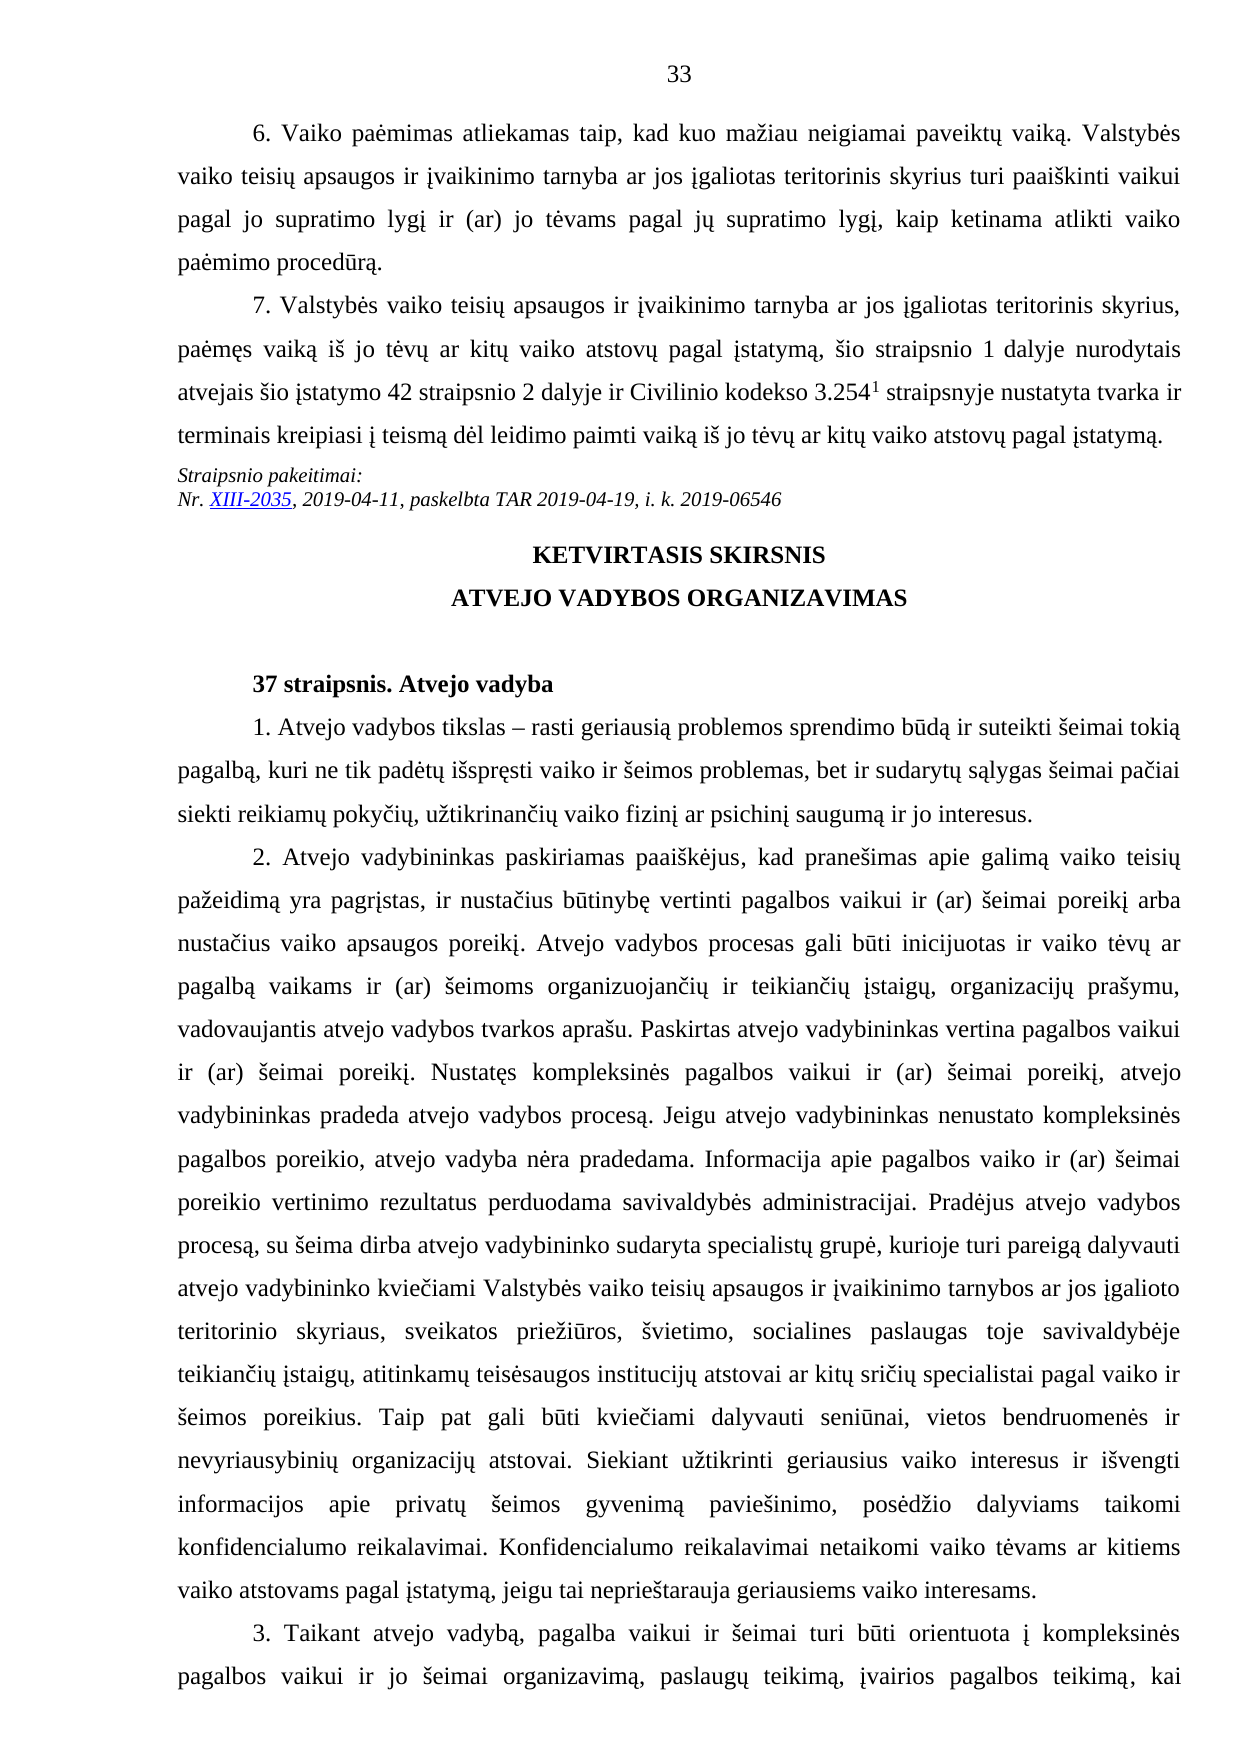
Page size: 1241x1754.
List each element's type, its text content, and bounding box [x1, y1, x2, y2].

text 6. Vaiko paėmimas atliekamas taip, kad kuo mažiau neigiamai paveiktų vaiką. Valstybės vaiko teisių apsaugos ir įvaikinimo tarnyba ar jos įgaliotas teritorinis skyrius turi paaiškinti vaikui pagal jo supratimo lygį ir (ar) jo tėvams pagal jų supratimo lygį, kaip ketinama atlikti vaiko paėmimo procedūrą. [177, 118, 1181, 276]
text 3. Taikant atvejo vadybą, pagalba vaikui ir šeimai turi būti orientuota į kompleksinės pagalbos vaikui ir jo šeimai organizavimą, paslaugų teikimą, įvairios pagalbos teikimą, kai [177, 1618, 1181, 1690]
text ATVEJO VADYBOS ORGANIZAVIMAS [177, 583, 1181, 612]
text Nr. XIII-2035, 2019-04-11, paskelbta TAR 2019-04-19, i. k. 2019-06546 [177, 487, 1181, 511]
text 37 straipsnis. Atvejo vadyba [177, 669, 1181, 698]
text 1. Atvejo vadybos tikslas – rasti geriausią problemos sprendimo būdą ir suteikti šeimai tokią pagalbą, kuri ne tik padėtų išspręsti vaiko ir šeimos problemas, bet ir sudarytų sąlygas šeimai pačiai siekti reikiamų pokyčių, užtikrinančių vaiko fizinį ar psichinį saugumą ir jo interesus. [177, 712, 1181, 827]
text Straipsnio pakeitimai: [177, 463, 1181, 487]
text 2. Atvejo vadybininkas paskiriamas paaiškėjus, kad pranešimas apie galimą vaiko teisių pažeidimą yra pagrįstas, ir nustačius būtinybę vertinti pagalbos vaikui ir (ar) šeimai poreikį arba nustačius vaiko apsaugos poreikį. Atvejo vadybos procesas gali būti inicijuotas ir vaiko tėvų ar pagalbą vaikams ir (ar) šeimoms organizuojančių ir teikiančių įstaigų, organizacijų prašymu, vadovaujantis atvejo vadybos tvarkos aprašu. Paskirtas atvejo vadybininkas vertina pagalbos vaikui ir (ar) šeimai poreikį. Nustatęs kompleksinės pagalbos vaikui ir (ar) šeimai poreikį, atvejo vadybininkas pradeda atvejo vadybos procesą. Jeigu atvejo vadybininkas nenustato kompleksinės pagalbos poreikio, atvejo vadyba nėra pradedama. Informacija apie pagalbos vaiko ir (ar) šeimai poreikio vertinimo rezultatus perduodama savivaldybės administracijai. Pradėjus atvejo vadybos procesą, su šeima dirba atvejo vadybininko sudaryta specialistų grupė, kurioje turi pareigą dalyvauti atvejo vadybininko kviečiami Valstybės vaiko teisių apsaugos ir įvaikinimo tarnybos ar jos įgalioto teritorinio skyriaus, sveikatos priežiūros, švietimo, socialines paslaugas toje savivaldybėje teikiančių įstaigų, atitinkamų teisėsaugos institucijų atstovai ar kitų sričių specialistai pagal vaiko ir šeimos poreikius. Taip pat gali būti kviečiami dalyvauti seniūnai, vietos bendruomenės ir nevyriausybinių organizacijų atstovai. Siekiant užtikrinti geriausius vaiko interesus ir išvengti informacijos apie privatų šeimos gyvenimą paviešinimo, posėdžio dalyviams taikomi konfidencialumo reikalavimai. Konfidencialumo reikalavimai netaikomi vaiko tėvams ar kitiems vaiko atstovams pagal įstatymą, jeigu tai neprieštarauja geriausiems vaiko interesams. [177, 842, 1181, 1604]
text KETVIRTASIS SKIRSNIS [177, 540, 1181, 569]
text 7. Valstybės vaiko teisių apsaugos ir įvaikinimo tarnyba ar jos įgaliotas teritorinis skyrius, paėmęs vaiką iš jo tėvų ar kitų vaiko atstovų pagal įstatymą, šio straipsnio 1 dalyje nurodytais atvejais šio įstatymo 42 straipsnio 2 dalyje ir Civilinio kodekso 3.2541 straipsnyje nustatyta tvarka ir terminais kreipiasi į teismą dėl leidimo paimti vaiką iš jo tėvų ar kitų vaiko atstovų pagal įstatymą. [177, 291, 1181, 449]
